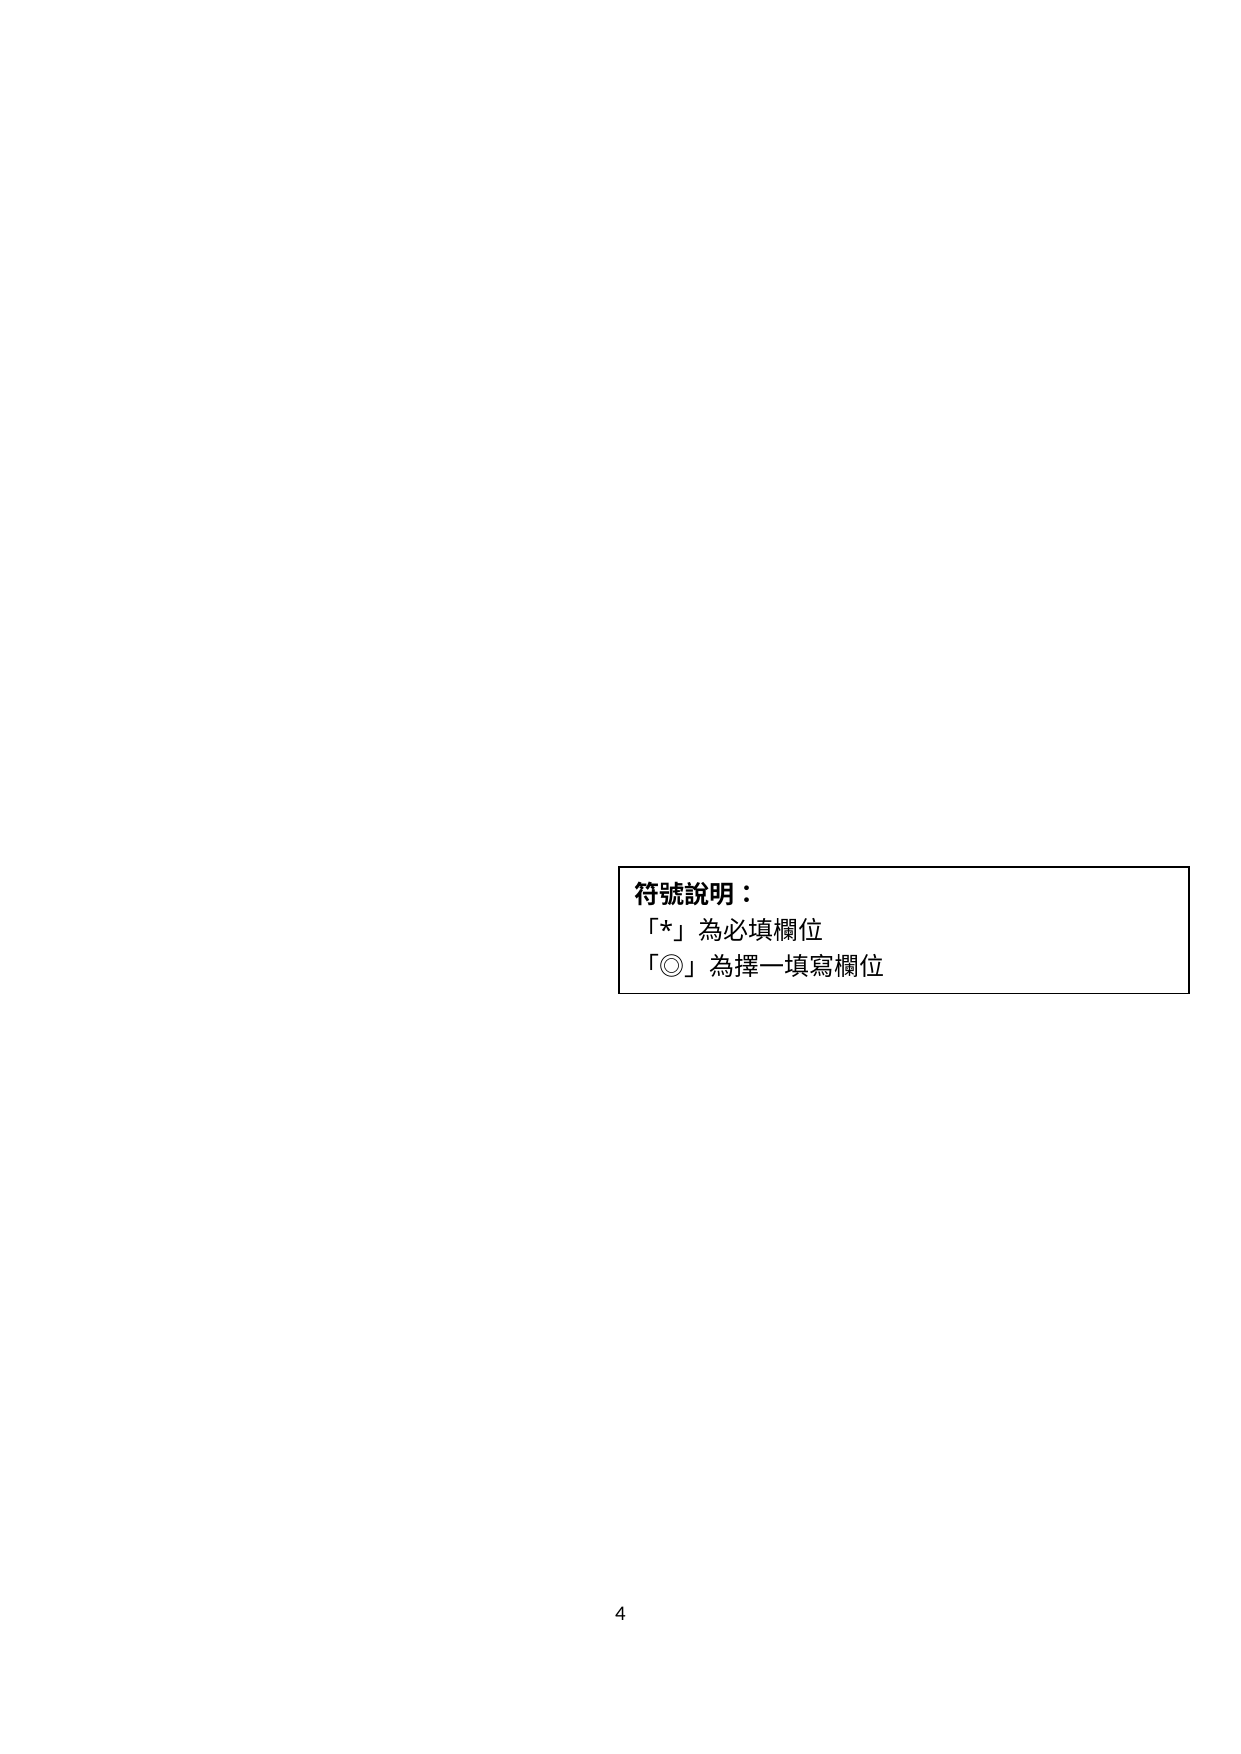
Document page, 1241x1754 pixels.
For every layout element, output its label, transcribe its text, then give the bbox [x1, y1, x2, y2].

text 符號說明： [634, 874, 1174, 911]
table_cell [190, 88, 311, 845]
table_cell [103, 88, 190, 845]
table_cell [1183, 88, 1192, 845]
text 「◎」為擇一填寫欄位 [634, 947, 1174, 983]
text 「*」為必填欄位 [634, 911, 1174, 947]
table_cell [503, 88, 1182, 845]
table_cell [311, 88, 503, 845]
table_cell [45, 88, 103, 845]
